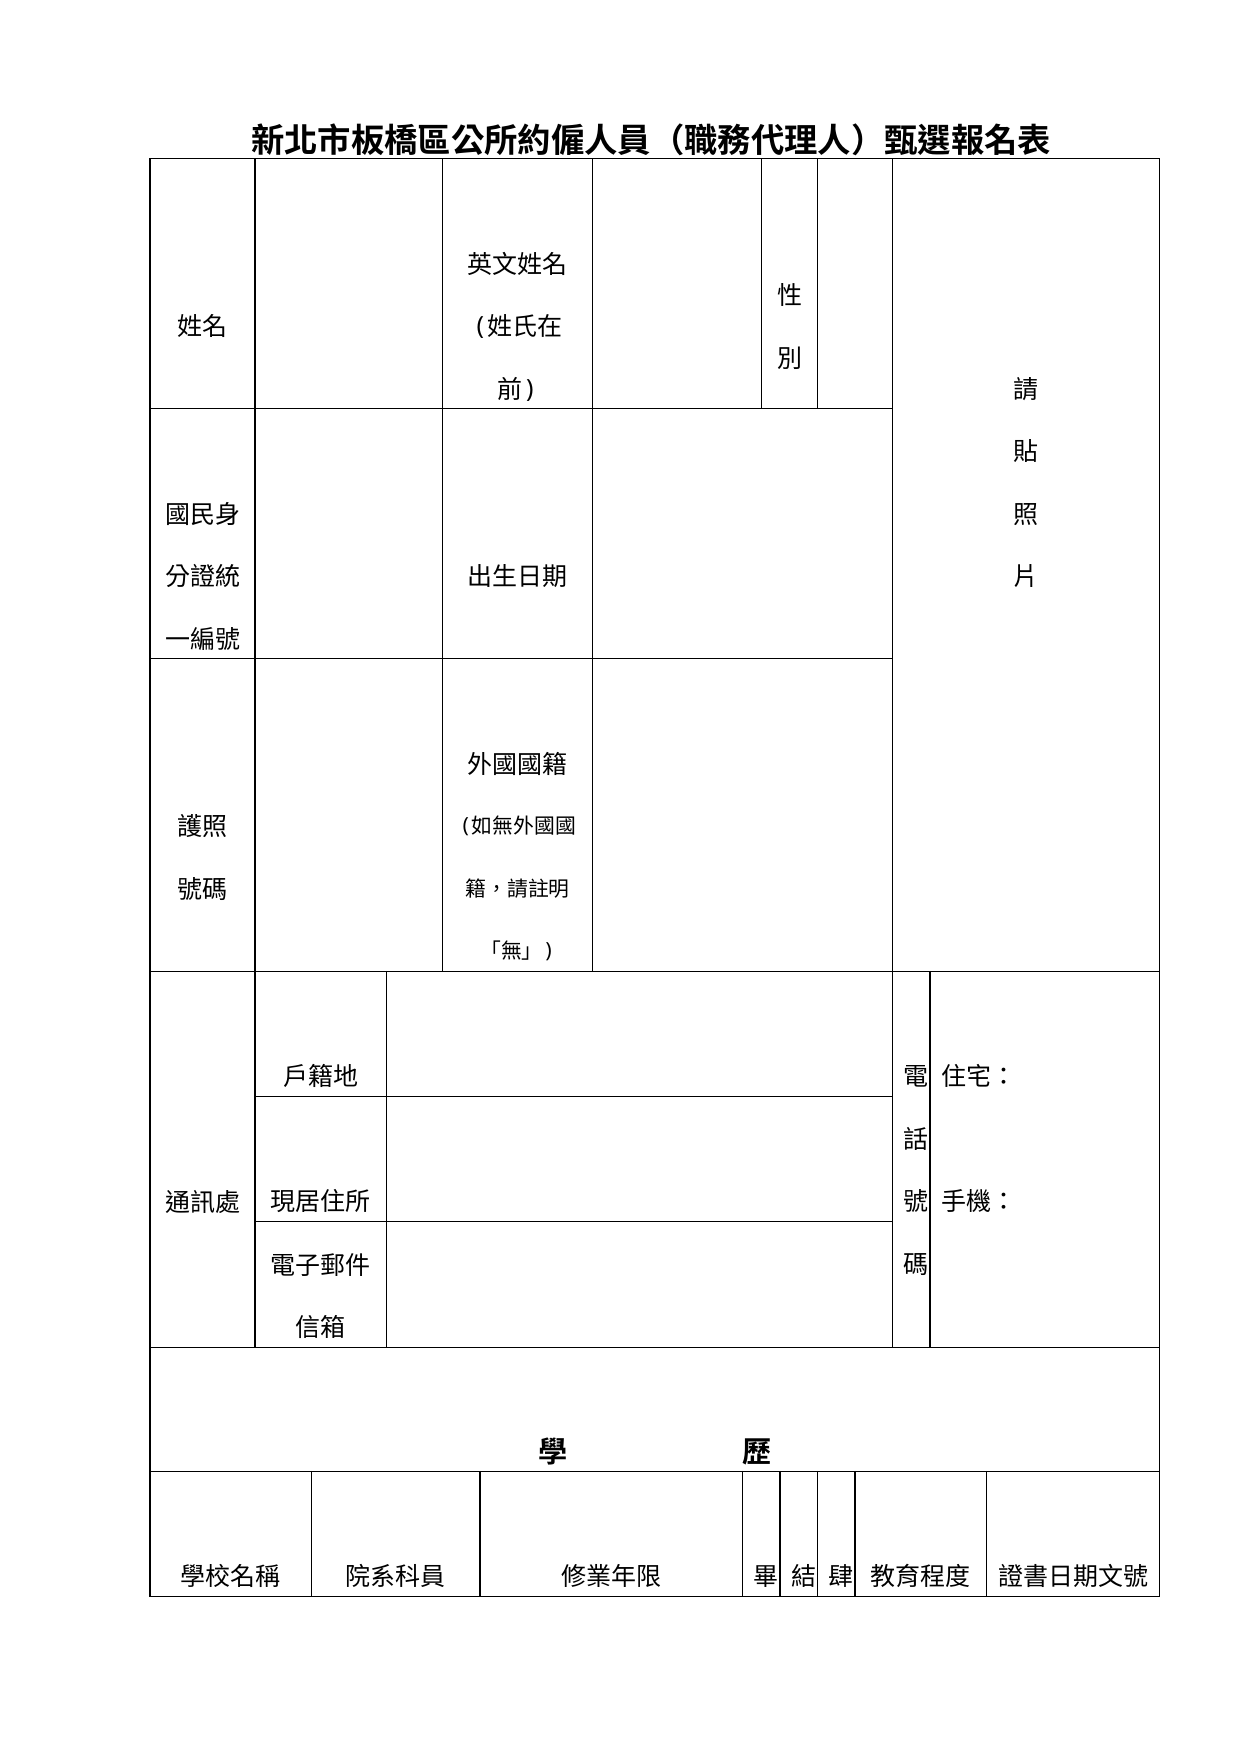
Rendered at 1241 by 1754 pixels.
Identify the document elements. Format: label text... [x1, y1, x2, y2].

table_cell 結 [781, 1472, 817, 1596]
table_cell 住宅： 手機： [931, 972, 1159, 1347]
table_cell [387, 1097, 892, 1221]
table_cell 院系科員 [312, 1472, 479, 1596]
table_cell 學 歷 [151, 1348, 1159, 1471]
table_cell 電子郵件信箱 [256, 1222, 386, 1347]
table_header 性別 [762, 159, 817, 408]
table_cell [256, 659, 442, 971]
table_cell 學校名稱 [151, 1472, 311, 1596]
table_cell 護照 號碼 [151, 659, 254, 971]
table_cell 戶籍地 [256, 972, 386, 1096]
table_header 請 貼 照 片 [893, 159, 1159, 971]
table_cell 出生日期 [443, 409, 592, 658]
table_cell 現居住所 [256, 1097, 386, 1221]
text 新北市板橋區公所約僱人員（職務代理人）甄選報名表 [150, 96, 1152, 158]
table_cell [256, 409, 442, 658]
table_cell 修業年限 [481, 1472, 742, 1596]
table_header [818, 159, 892, 408]
table_cell [593, 409, 892, 658]
table_header 英文姓名 (姓氏在前) [443, 159, 592, 408]
table_cell 國民身分證統一編號 [151, 409, 254, 658]
table_header [256, 159, 442, 408]
table_cell 電話號碼 [893, 972, 929, 1347]
table_cell [387, 1222, 892, 1347]
table_header [593, 159, 761, 408]
table_cell [387, 972, 892, 1096]
table_cell 外國國籍(如無外國國籍，請註明「無」) [443, 659, 592, 971]
table_cell 教育程度 [856, 1472, 986, 1596]
table_cell 通訊處 [151, 972, 254, 1347]
table_cell 證書日期文號 [987, 1472, 1159, 1596]
table_cell 肆 [818, 1472, 854, 1596]
table_cell [593, 659, 892, 971]
table_cell 畢 [743, 1472, 779, 1596]
table_header 姓名 [151, 159, 254, 408]
